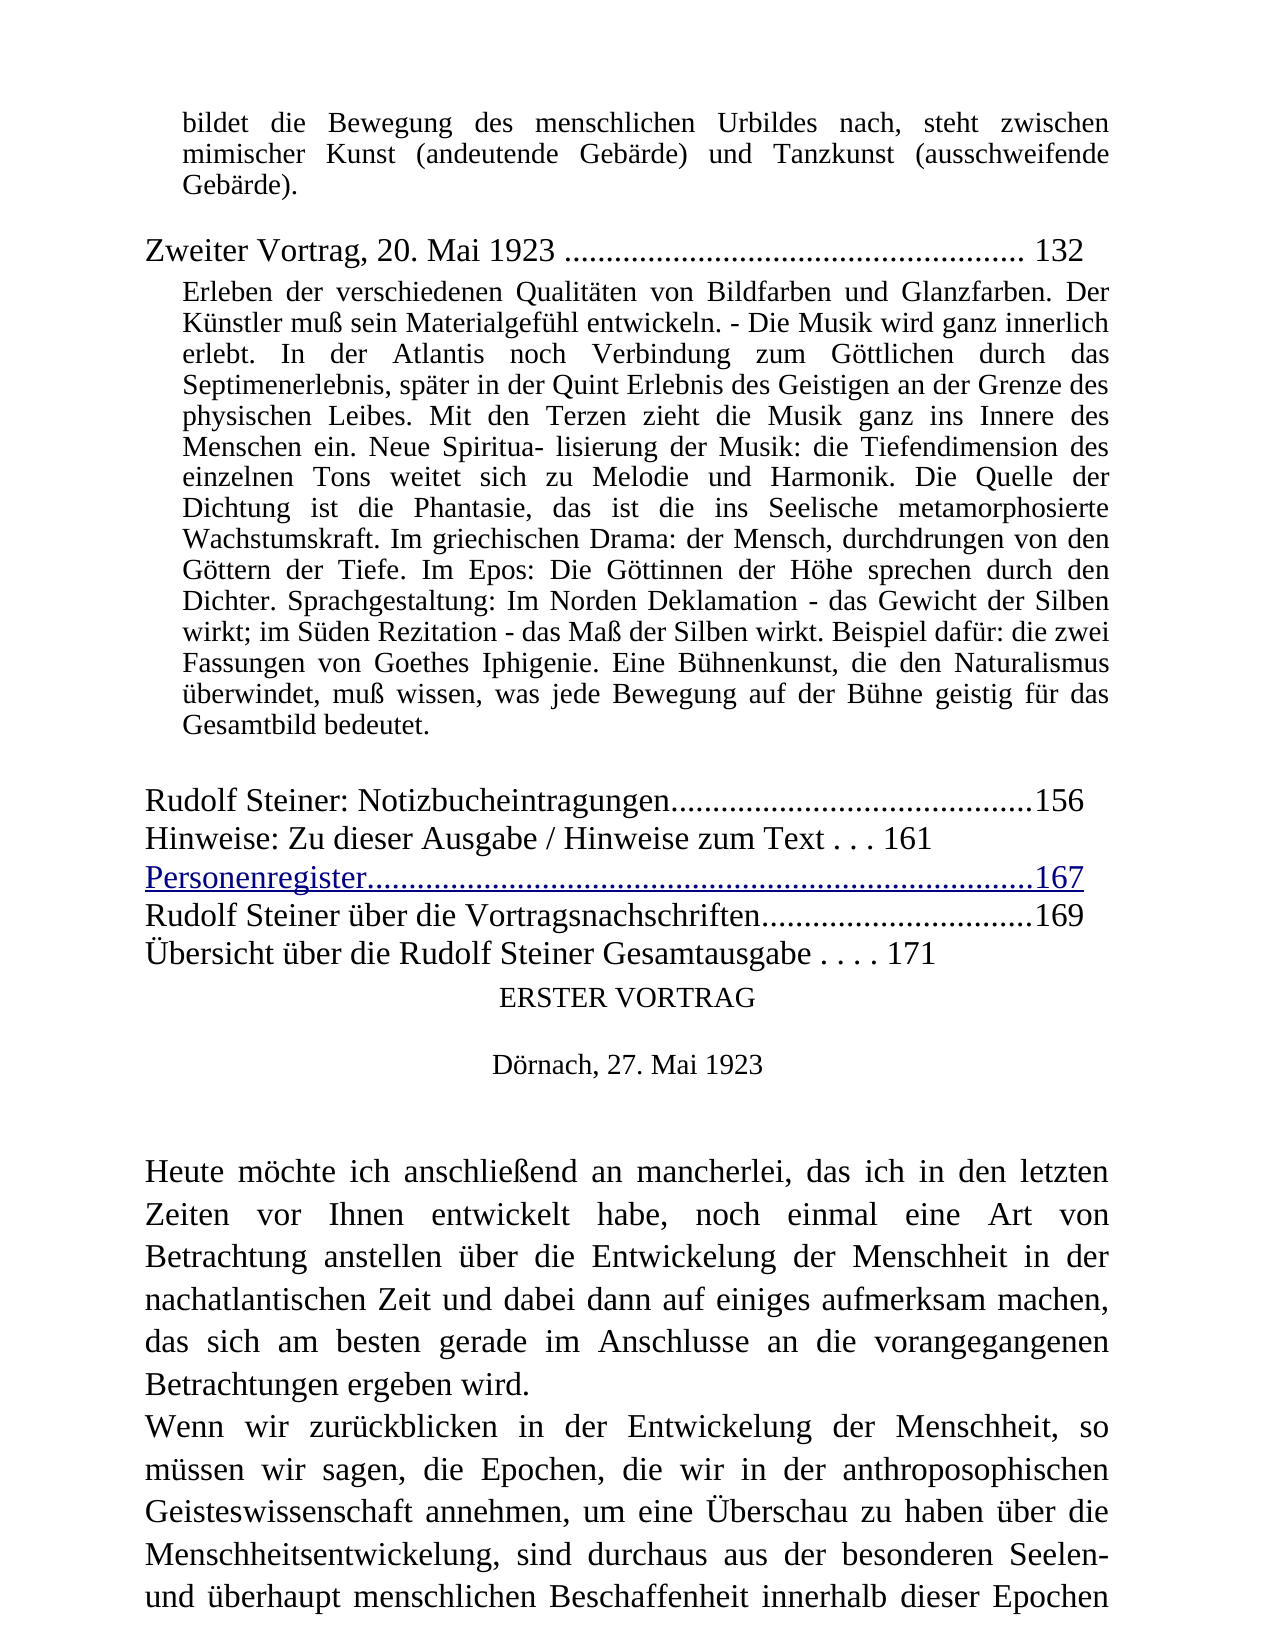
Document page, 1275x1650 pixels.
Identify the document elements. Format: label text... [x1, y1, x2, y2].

text Hinweise: Zu dieser Ausgabe / Hinweise zum Text . . . 161 [144, 818, 1110, 857]
text ERSTER VORTRAG [144, 980, 1110, 1014]
text Übersicht über die Rudolf Steiner Gesamtausgabe . . . . 171 [144, 933, 1110, 972]
text Erleben der verschiedenen Qualitäten von Bildfarben und Glanzfarben. Der Künstler muß sein Materialgefühl entwickeln. - Die Musik wird ganz innerlich erlebt. In der Atlantis noch Verbindung zum Göttlichen durch das Septimenerlebnis, später in der Quint Erlebnis des Geistigen an der Grenze des physischen Leibes. Mit den Terzen zieht die Musik ganz ins Innere des Menschen ein. Neue Spiritua- lisierung der Musik: die Tiefendimension des einzelnen Tons weitet sich zu Melodie und Harmonik. Die Quelle der Dichtung ist die Phantasie, das ist die ins Seelische metamorphosierte Wachstumskraft. Im griechischen Drama: der Mensch, durchdrungen von den Göttern der Tiefe. Im Epos: Die Göttinnen der Höhe sprechen durch den Dichter. Sprachgestaltung: Im Norden Deklamation - das Gewicht der Silben wirkt; im Süden Rezitation - das Maß der Silben wirkt. Beispiel dafür: die zwei Fassungen von Goethes Iphigenie. Eine Bühnenkunst, die den Naturalismus überwindet, muß wissen, was jede Bewegung auf der Bühne geistig für das Gesamtbild bedeutet. [182, 277, 1110, 741]
text Rudolf Steiner über die Vortragsnachschriften 169 [144, 895, 1110, 933]
text Heute möchte ich anschließend an mancherlei, das ich in den letzten Zeiten vor Ihnen entwickelt habe, noch einmal eine Art von Betrachtung anstellen über die Entwickelung der Menschheit in der nachatlantischen Zeit und dabei dann auf einiges aufmerksam machen, das sich am besten gerade im Anschlusse an die vorangegangenen Betrachtungen ergeben wird. [144, 1151, 1110, 1402]
text Rudolf Steiner: Notizbucheintragungen 156 [144, 780, 1110, 818]
text Dörnach, 27. Mai 1923 [144, 1047, 1110, 1081]
text bildet die Bewegung des menschlichen Urbildes nach, steht zwischen mimischer Kunst (andeutende Gebärde) und Tanzkunst (ausschweifende Gebärde). [182, 108, 1110, 201]
text Personenregister 167 [144, 857, 1110, 895]
text Wenn wir zurückblicken in der Entwickelung der Menschheit, so müssen wir sagen, die Epochen, die wir in der anthroposophischen Geisteswissenschaft annehmen, um eine Überschau zu haben über die Menschheitsentwickelung, sind durchaus aus der besonderen Seelen- und überhaupt menschlichen Beschaffenheit innerhalb dieser Epochen [144, 1406, 1110, 1615]
text Zweiter Vortrag, 20. Mai 1923 132 [144, 230, 1110, 268]
